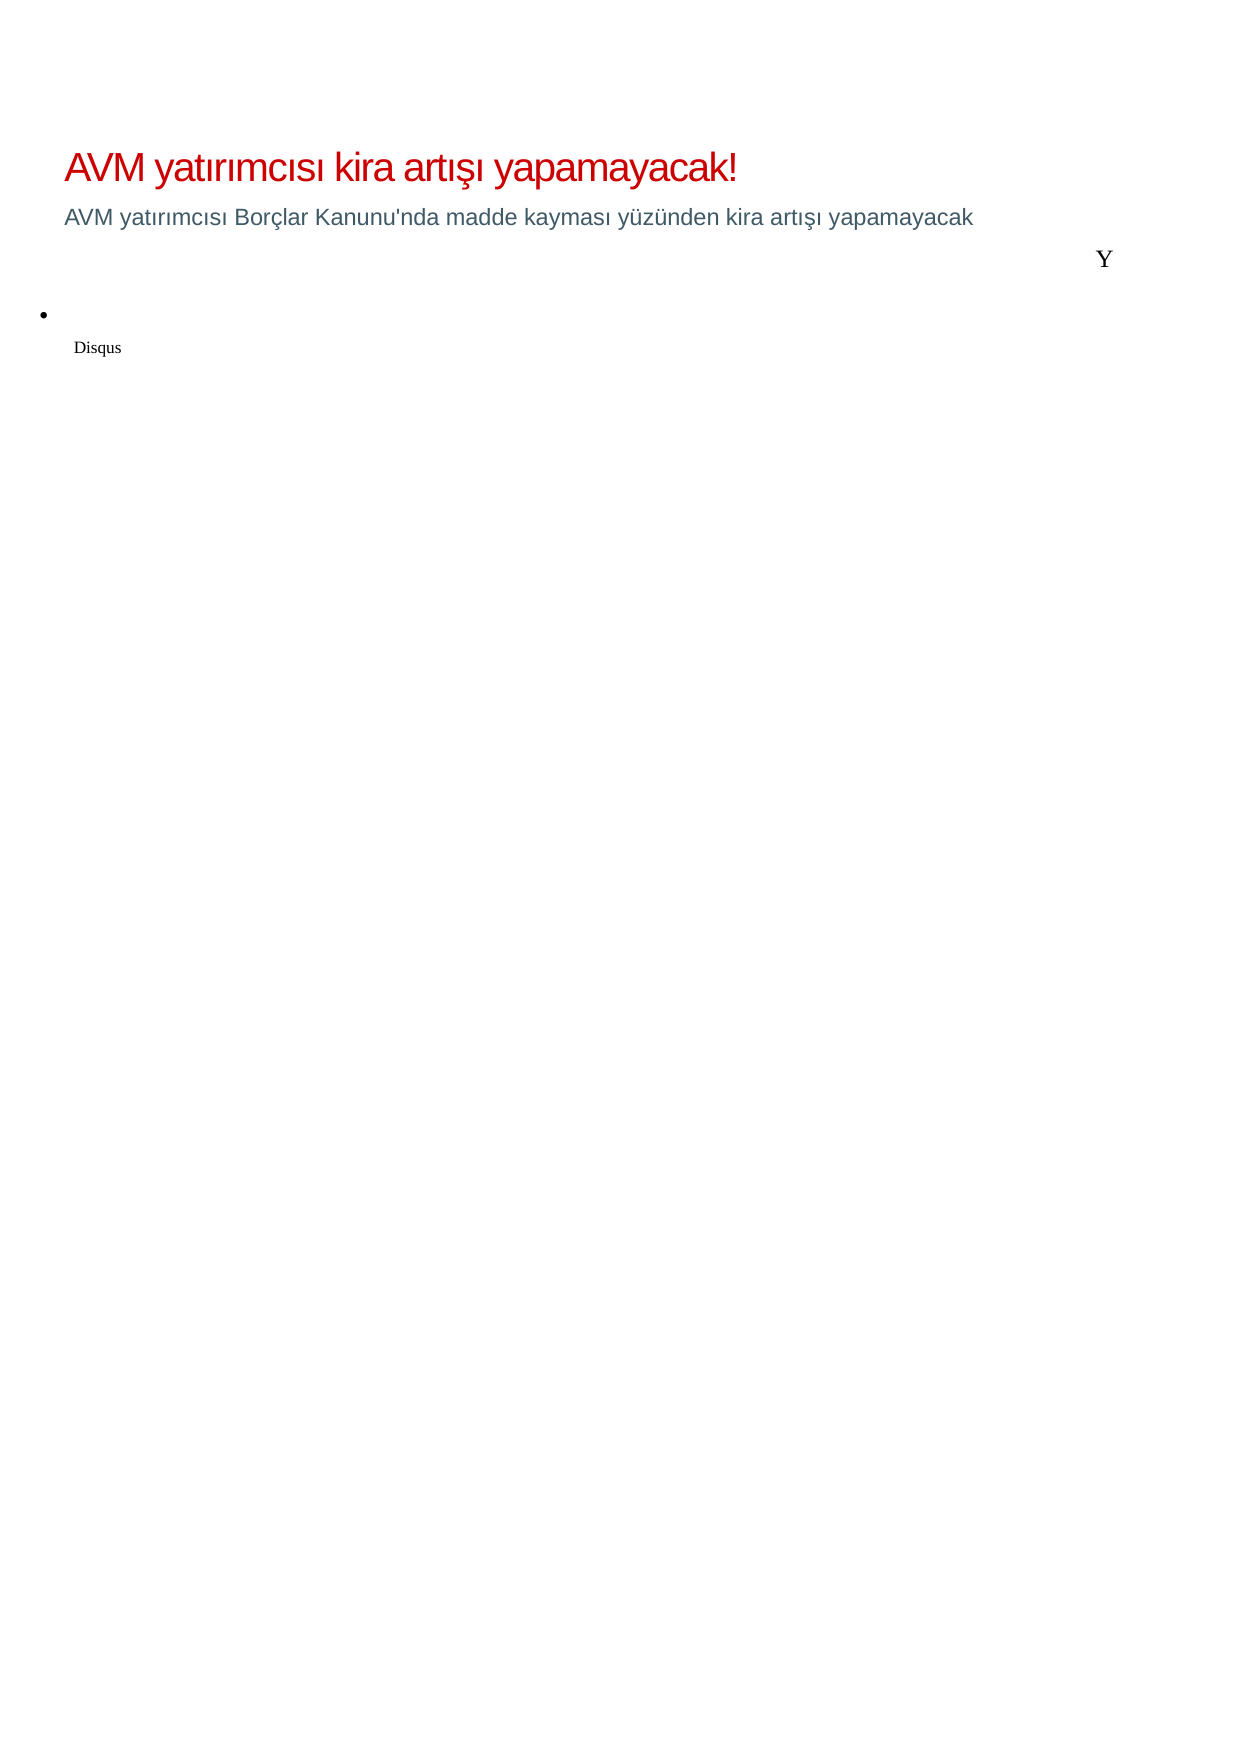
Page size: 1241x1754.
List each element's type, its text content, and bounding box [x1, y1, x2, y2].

text AVM yatırımcısı Borçlar Kanunu'nda madde kayması yüzünden kira artışı yapamayacak [64, 202, 1095, 231]
subtitle AVM yatırımcısı kira artışı yapamayacak! [64, 143, 1159, 190]
list Disqus [73, 338, 173, 357]
text Y [64, 244, 1159, 272]
